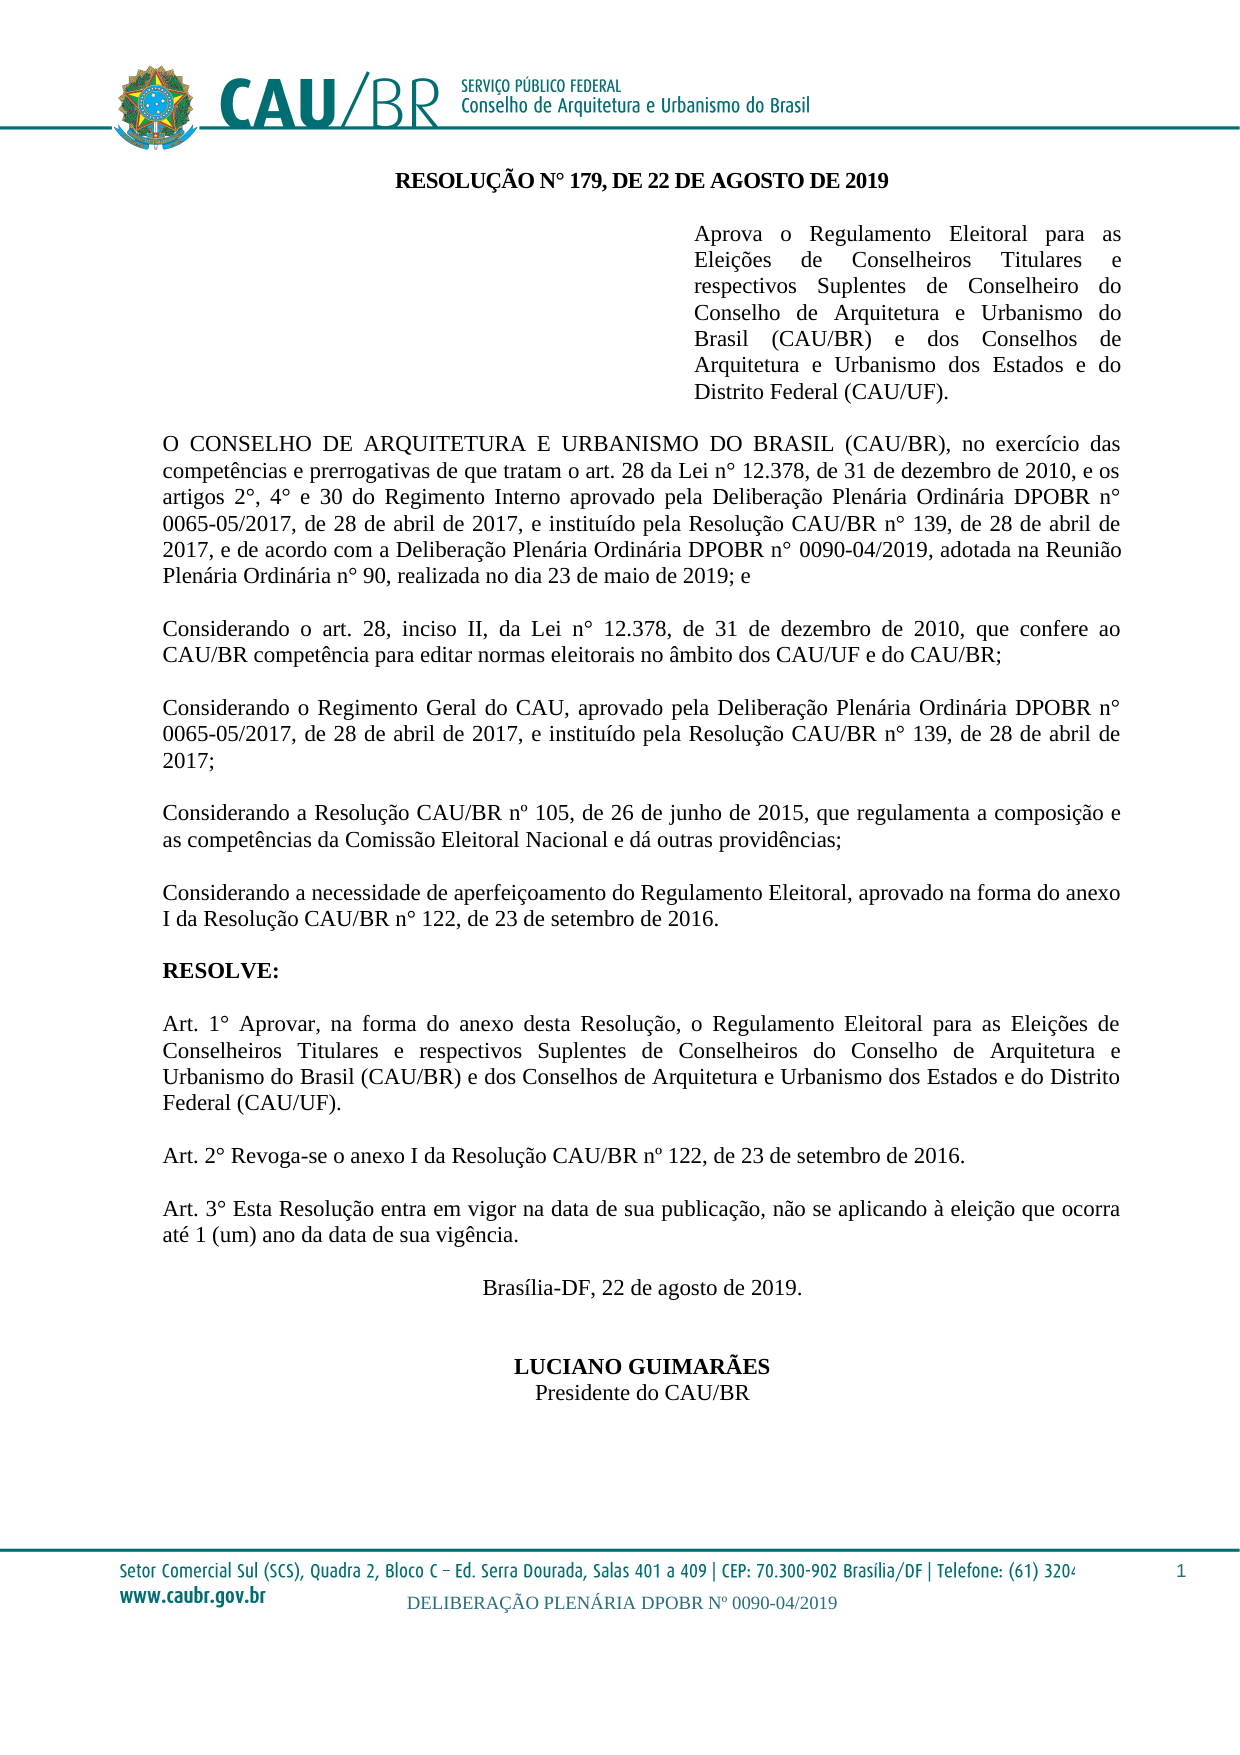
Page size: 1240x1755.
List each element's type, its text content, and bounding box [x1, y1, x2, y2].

text RESOLVE: [162, 958, 1122, 984]
text Presidente do CAU/BR [162, 1379, 1122, 1406]
text Considerando a necessidade de aperfeiçoamento do Regulamento Eleitoral, aprovado na forma do anexo I da Resolução CAU/BR n° 122, de 23 de setembro de 2016. [162, 878, 1122, 931]
text RESOLUÇÃO N° 179, DE 22 DE AGOSTO DE 2019 [162, 178, 494, 193]
text Art. 3° Esta Resolução entra em vigor na data de sua publicação, não se aplicando à eleição que ocorra até 1 (um) ano da data de sua vigência. [162, 1195, 1122, 1247]
text LUCIANO GUIMARÃES [162, 1353, 1122, 1379]
text Considerando o Regimento Geral do CAU, aprovado pela Deliberação Plenária Ordinária DPOBR n° 0065-05/2017, de 28 de abril de 2017, e instituído pela Resolução CAU/BR n° 139, de 28 de abril de 2017; [162, 694, 1122, 773]
text Considerando o art. 28, inciso II, da Lei n° 12.378, de 31 de dezembro de 2010, que confere ao CAU/BR competência para editar normas eleitorais no âmbito dos CAU/UF e do CAU/BR; [162, 615, 1122, 668]
text Considerando a Resolução CAU/BR nº 105, de 26 de junho de 2015, que regulamenta a composição e as competências da Comissão Eleitoral Nacional e dá outras providências; [162, 799, 1122, 852]
text Brasília-DF, 22 de agosto de 2019. [162, 1274, 1122, 1300]
text Art. 1° Aprovar, na forma do anexo desta Resolução, o Regulamento Eleitoral para as Eleições de Conselheiros Titulares e respectivos Suplentes de Conselheiros do Conselho de Arquitetura e Urbanismo do Brasil (CAU/BR) e dos Conselhos de Arquitetura e Urbanismo dos Estados e do Distrito Federal (CAU/UF). [162, 1010, 1122, 1116]
text Aprova o Regulamento Eleitoral para as Eleições de Conselheiros Titulares e respectivos Suplentes de Conselheiro do Conselho de Arquitetura e Urbanismo do Brasil (CAU/BR) e dos Conselhos de Arquitetura e Urbanismo dos Estados e do Distrito Federal (CAU/UF). [694, 220, 1122, 404]
text Art. 2° Revoga-se o anexo I da Resolução CAU/BR nº 122, de 23 de setembro de 2016. [162, 1142, 1122, 1168]
text O CONSELHO DE ARQUITETURA E URBANISMO DO BRASIL (CAU/BR), no exercício das competências e prerrogativas de que tratam o art. 28 da Lei n° 12.378, de 31 de dezembro de 2010, e os artigos 2°, 4° e 30 do Regimento Interno aprovado pela Deliberação Plenária Ordinária DPOBR n° 0065-05/2017, de 28 de abril de 2017, e instituído pela Resolução CAU/BR n° 139, de 28 de abril de 2017, e de acordo com a Deliberação Plenária Ordinária DPOBR n° 0090-04/2019, adotada na Reunião Plenária Ordinária n° 90, realizada no dia 23 de maio de 2019; e [162, 431, 1122, 589]
text RESOLUÇÃO N° 179, DE 22 DE AGOSTO DE 2019 [490, 178, 1122, 193]
